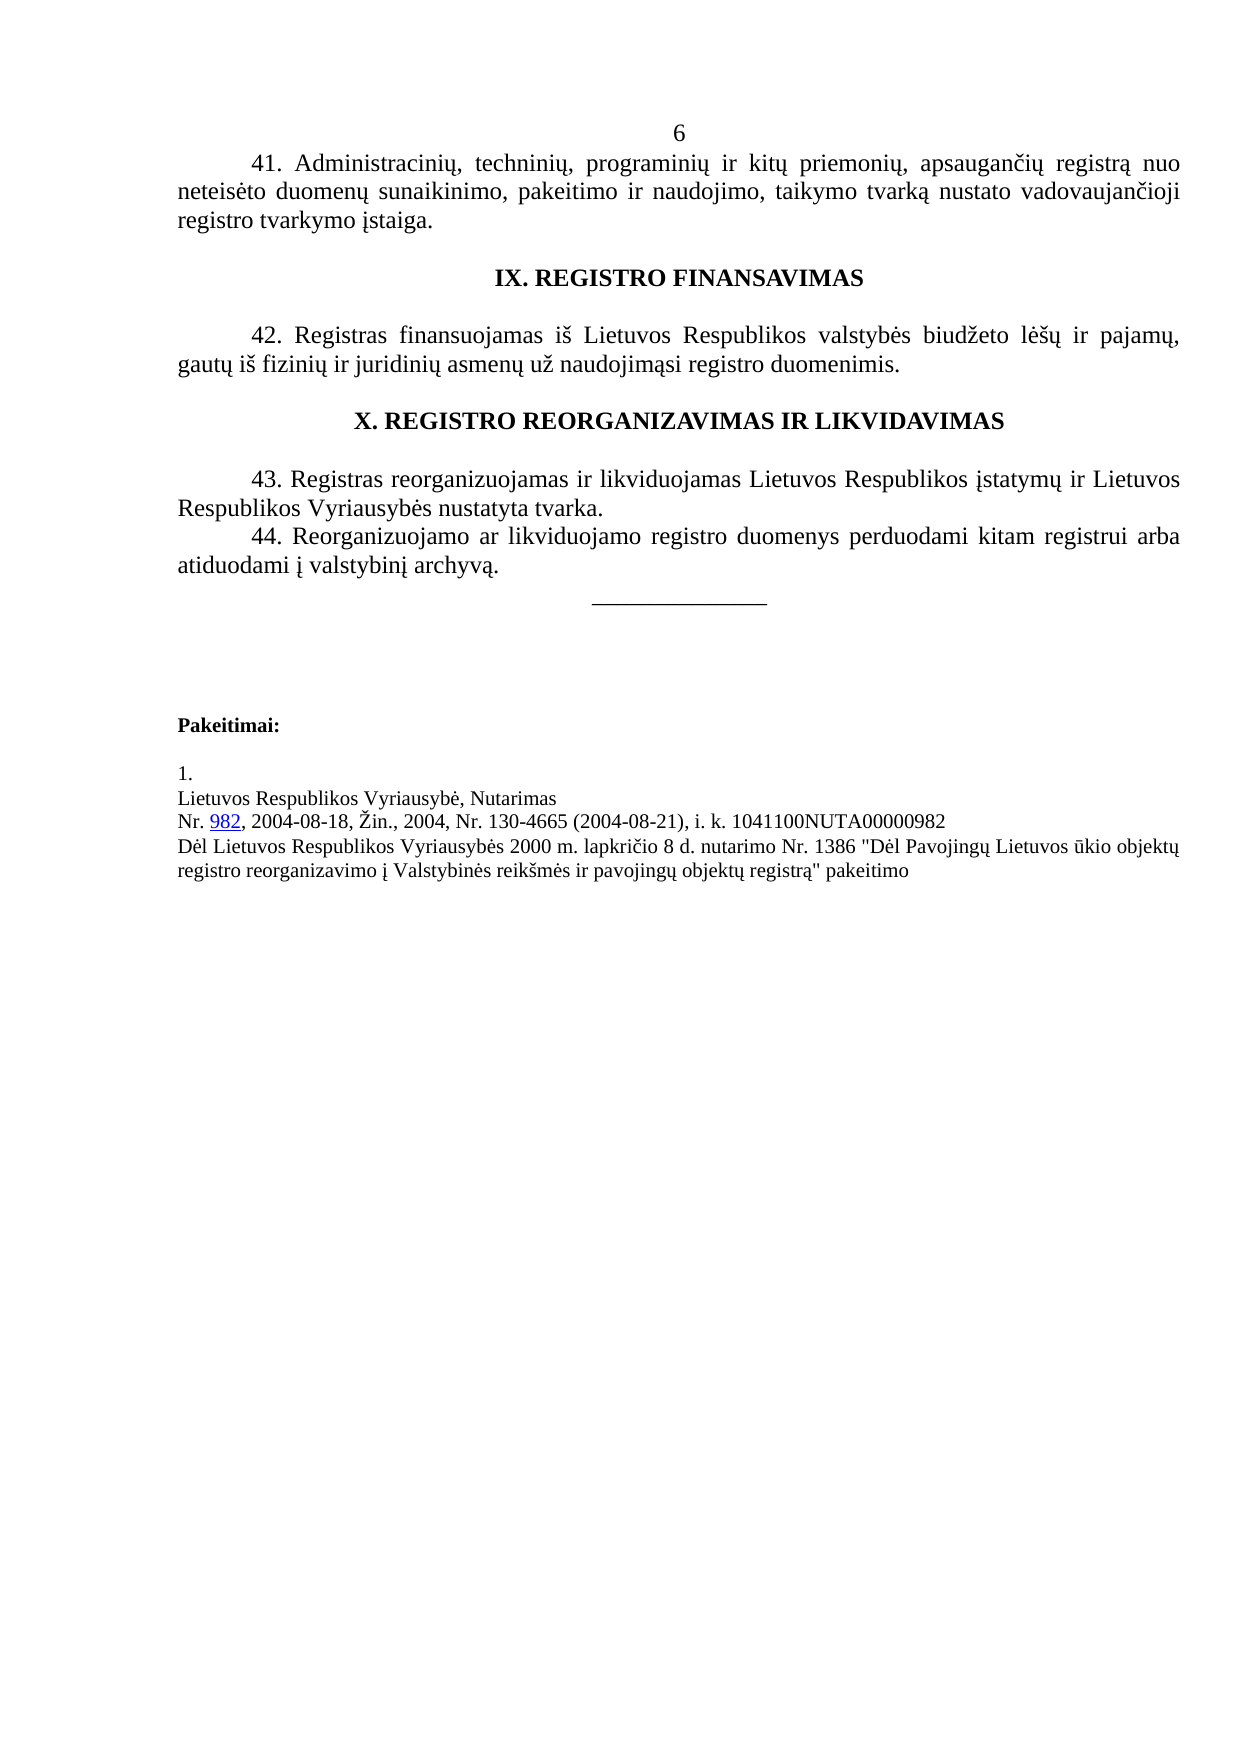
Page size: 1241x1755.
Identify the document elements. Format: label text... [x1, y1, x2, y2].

text 42. Registras finansuojamas iš Lietuvos Respublikos valstybės biudžeto lėšų ir pajamų, gautų iš fizinių ir juridinių asmenų už naudojimąsi registro duomenimis. [177, 320, 1181, 378]
text 41. Administracinių, techninių, programinių ir kitų priemonių, apsaugančių registrą nuo neteisėto duomenų sunaikinimo, pakeitimo ir naudojimo, taikymo tvarką nustato vadovaujančioji registro tvarkymo įstaiga. [177, 148, 1181, 234]
text Nr. 982, 2004-08-18, Žin., 2004, Nr. 130-4665 (2004-08-21), i. k. 1041100NUTA00000982 [177, 809, 1181, 833]
text X. Registro reorganizavimas ir likvidavimas [177, 406, 1181, 435]
text 44. Reorganizuojamo ar likviduojamo registro duomenys perduodami kitam registrui arba atiduodami į valstybinį archyvą. [177, 521, 1181, 579]
text Dėl Lietuvos Respublikos Vyriausybės 2000 m. lapkričio 8 d. nutarimo Nr. 1386 "Dėl Pavojingų Lietuvos ūkio objektų registro reorganizavimo į Valstybinės reikšmės ir pavojingų objektų registrą" pakeitimo [177, 833, 1181, 882]
text Lietuvos Respublikos Vyriausybė, Nutarimas [177, 785, 1181, 809]
text ______________ [177, 579, 1181, 608]
text 43. Registras reorganizuojamas ir likviduojamas Lietuvos Respublikos įstatymų ir Lietuvos Respublikos Vyriausybės nustatyta tvarka. [177, 464, 1181, 521]
text IX. Registro finansavimas [177, 263, 1181, 291]
text Pakeitimai: [177, 713, 1181, 737]
text 1. [177, 761, 1181, 785]
